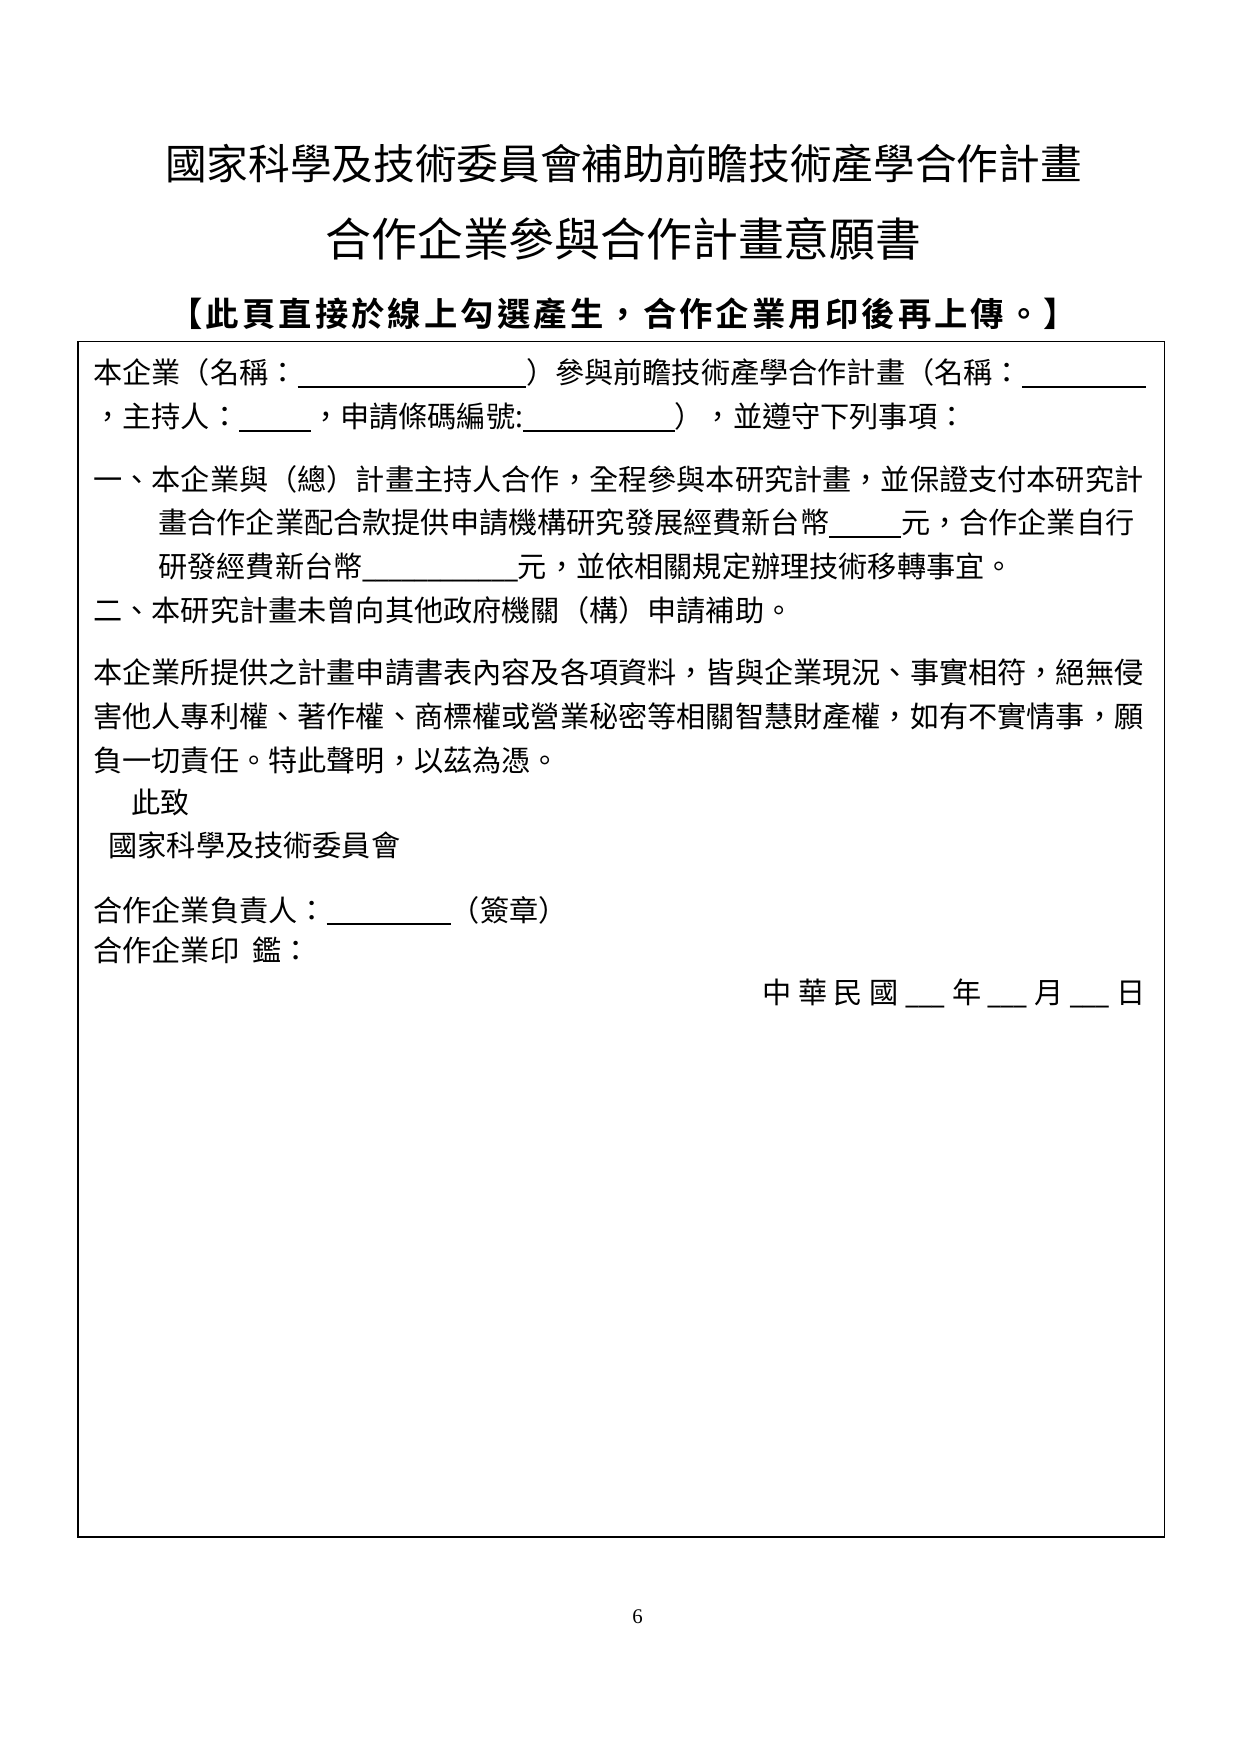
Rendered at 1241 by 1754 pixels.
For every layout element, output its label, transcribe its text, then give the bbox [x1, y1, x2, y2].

subtitle 國家科學及技術委員會補助前瞻技術產學合作計畫 [77, 124, 1169, 199]
text 國家科學及技術委員會 [93, 822, 1149, 865]
text 合作企業負責人： （簽章） [93, 896, 1149, 927]
text 中 華 民 國 ___ 年 ___ 月 ___ 日 [93, 969, 1145, 1012]
text 二、本研究計畫未曾向其他政府機關（構）申請補助。 [93, 586, 1149, 630]
text 本企業所提供之計畫申請書表內容及各項資料，皆與企業現況、事實相符，絕無侵害他人專利權、著作權、商標權或營業秘密等相關智慧財產權，如有不實情事，願負一切責任。特此聲明，以茲為憑。 [93, 649, 1149, 780]
text 本企業（名稱： ）參與前瞻技術產學合作計畫（名稱： ，主持人： ，申請條碼編號: ），並遵守下列事項： [93, 349, 1149, 436]
text 一、本企業與（總）計畫主持人合作，全程參與本研究計畫，並保證支付本研究計畫合作企業配合款提供申請機構研究發展經費新台幣 元，合作企業自行研發經費新台幣____________元，並依相關規定辦理技術移轉事宜。 [93, 455, 1149, 586]
text 合作企業印 鑑： [93, 927, 1149, 969]
text 此致 [93, 780, 1149, 822]
text 【此頁直接於線上勾選產生，合作企業用印後再上傳。】 [77, 274, 1169, 349]
text 合作企業參與合作計畫意願書 [77, 199, 1169, 274]
